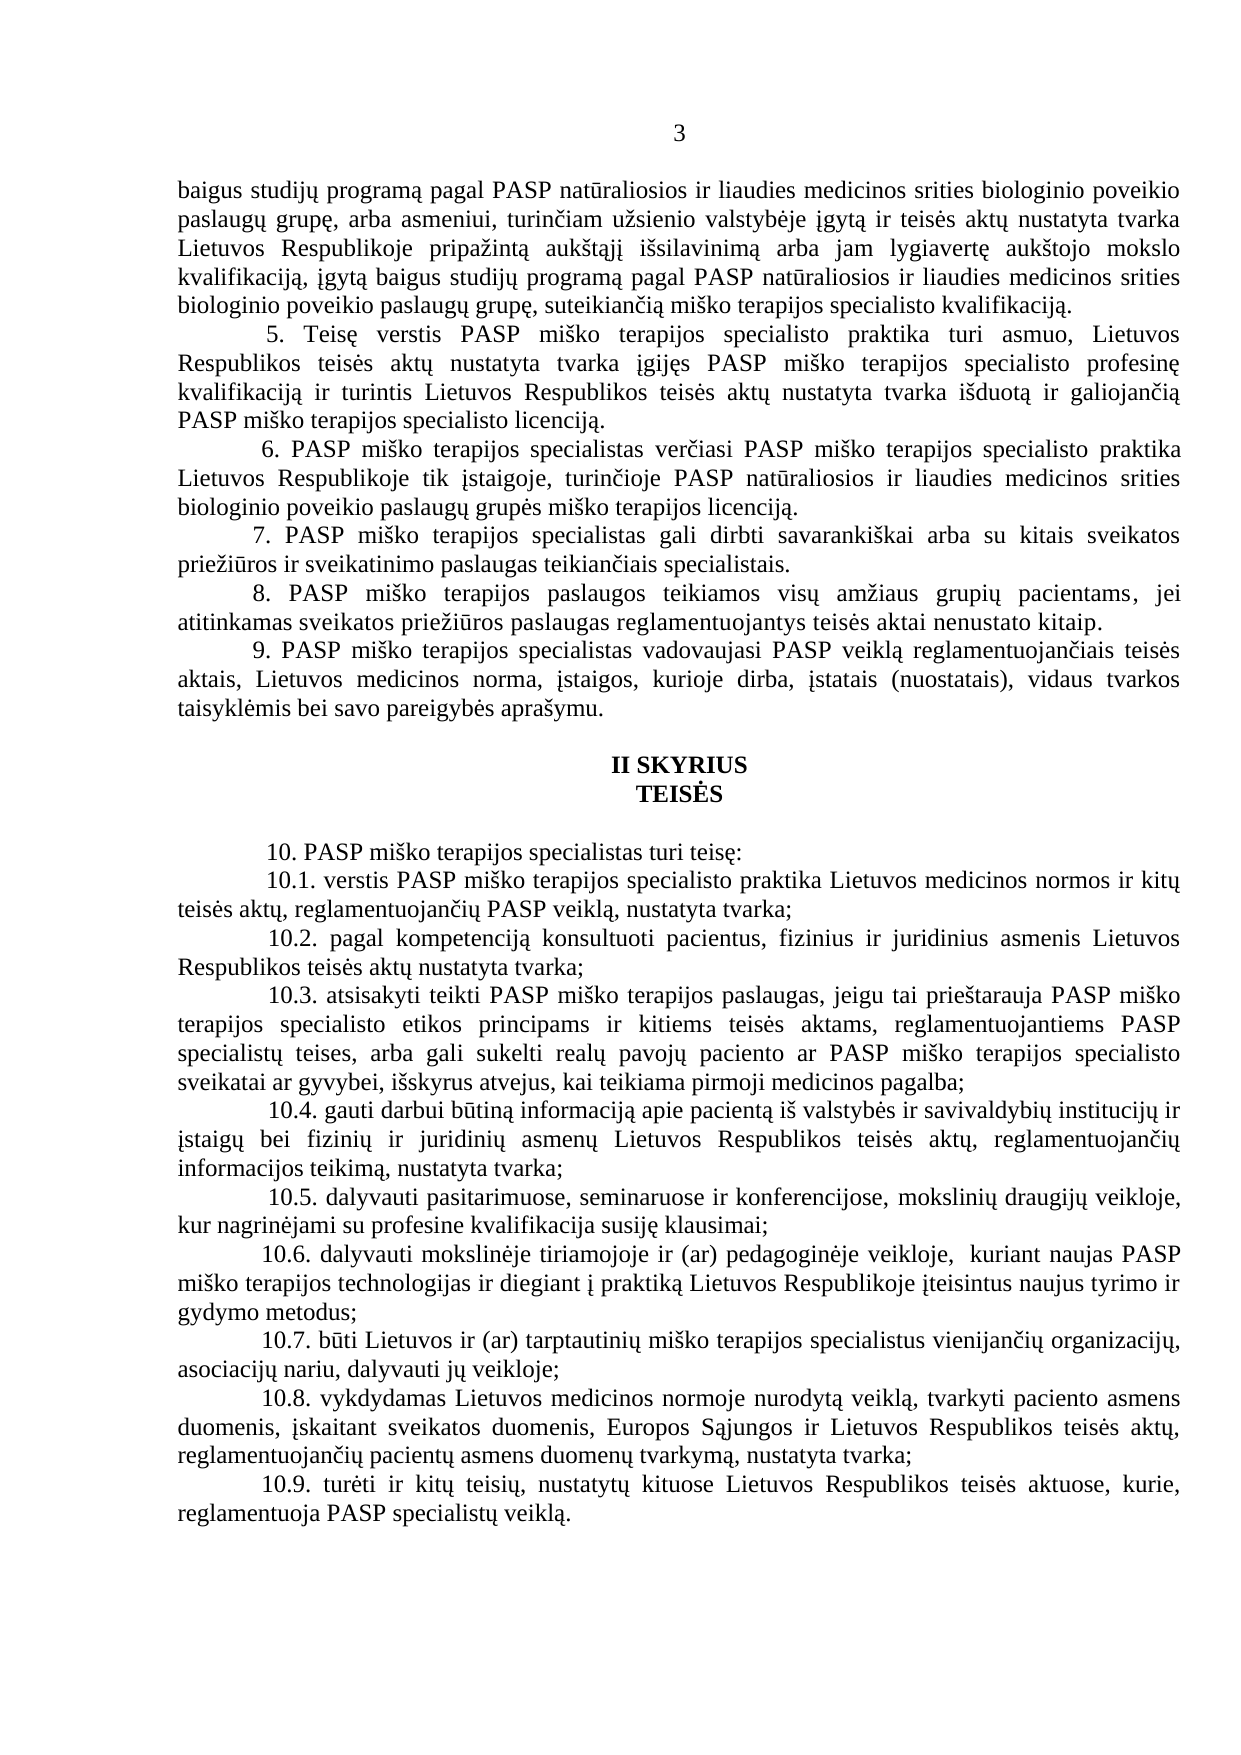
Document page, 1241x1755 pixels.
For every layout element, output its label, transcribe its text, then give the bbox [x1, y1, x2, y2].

text 10.1. verstis PASP miško terapijos specialisto praktika Lietuvos medicinos normos ir kitų teisės aktų, reglamentuojančių PASP veiklą, nustatyta tvarka; [177, 866, 1181, 923]
text 10.3. atsisakyti teikti PASP miško terapijos paslaugas, jeigu tai prieštarauja PASP miško terapijos specialisto etikos principams ir kitiems teisės aktams, reglamentuojantiems PASP specialistų teises, arba gali sukelti realų pavojų paciento ar PASP miško terapijos specialisto sveikatai ar gyvybei, išskyrus atvejus, kai teikiama pirmoji medicinos pagalba; [177, 981, 1181, 1096]
text 10.2. pagal kompetenciją konsultuoti pacientus, fizinius ir juridinius asmenis Lietuvos Respublikos teisės aktų nustatyta tvarka; [177, 923, 1181, 981]
text 10.5. dalyvauti pasitarimuose, seminaruose ir konferencijose, mokslinių draugijų veikloje, kur nagrinėjami su profesine kvalifikacija susiję klausimai; [177, 1182, 1181, 1239]
text 10.8. vykdydamas Lietuvos medicinos normoje nurodytą veiklą, tvarkyti paciento asmens duomenis, įskaitant sveikatos duomenis, Europos Sąjungos ir Lietuvos Respublikos teisės aktų, reglamentuojančių pacientų asmens duomenų tvarkymą, nustatyta tvarka; [177, 1383, 1181, 1469]
text 10.9. turėti ir kitų teisių, nustatytų kituose Lietuvos Respublikos teisės aktuose, kurie, reglamentuoja PASP specialistų veiklą. [177, 1469, 1181, 1527]
text 10. PASP miško terapijos specialistas turi teisę: [177, 837, 1181, 866]
text baigus studijų programą pagal PASP natūraliosios ir liaudies medicinos srities biologinio poveikio paslaugų grupę, arba asmeniui, turinčiam užsienio valstybėje įgytą ir teisės aktų nustatyta tvarka Lietuvos Respublikoje pripažintą aukštąjį išsilavinimą arba jam lygiavertę aukštojo mokslo kvalifikaciją, įgytą baigus studijų programą pagal PASP natūraliosios ir liaudies medicinos srities biologinio poveikio paslaugų grupę, suteikiančią miško terapijos specialisto kvalifikaciją. [177, 176, 1181, 319]
text 10.7. būti Lietuvos ir (ar) tarptautinių miško terapijos specialistus vienijančių organizacijų, asociacijų nariu, dalyvauti jų veikloje; [177, 1326, 1181, 1383]
text TEISĖS [177, 779, 1181, 808]
text II SKYRIUS [177, 751, 1181, 779]
text 8. PASP miško terapijos paslaugos teikiamos visų amžiaus grupių pacientams, jei atitinkamas sveikatos priežiūros paslaugas reglamentuojantys teisės aktai nenustato kitaip. [177, 578, 1181, 636]
text 5. Teisę verstis PASP miško terapijos specialisto praktika turi asmuo, Lietuvos Respublikos teisės aktų nustatyta tvarka įgijęs PASP miško terapijos specialisto profesinę kvalifikaciją ir turintis Lietuvos Respublikos teisės aktų nustatyta tvarka išduotą ir galiojančią PASP miško terapijos specialisto licenciją. [177, 319, 1181, 434]
text 9. PASP miško terapijos specialistas vadovaujasi PASP veiklą reglamentuojančiais teisės aktais, Lietuvos medicinos norma, įstaigos, kurioje dirba, įstatais (nuostatais), vidaus tvarkos taisyklėmis bei savo pareigybės aprašymu. [177, 636, 1181, 722]
text 10.4. gauti darbui būtiną informaciją apie pacientą iš valstybės ir savivaldybių institucijų ir įstaigų bei fizinių ir juridinių asmenų Lietuvos Respublikos teisės aktų, reglamentuojančių informacijos teikimą, nustatyta tvarka; [177, 1096, 1181, 1182]
text 10.6. dalyvauti mokslinėje tiriamojoje ir (ar) pedagoginėje veikloje, kuriant naujas PASP miško terapijos technologijas ir diegiant į praktiką Lietuvos Respublikoje įteisintus naujus tyrimo ir gydymo metodus; [177, 1239, 1181, 1326]
text 7. PASP miško terapijos specialistas gali dirbti savarankiškai arba su kitais sveikatos priežiūros ir sveikatinimo paslaugas teikiančiais specialistais. [177, 521, 1181, 578]
text 6. PASP miško terapijos specialistas verčiasi PASP miško terapijos specialisto praktika Lietuvos Respublikoje tik įstaigoje, turinčioje PASP natūraliosios ir liaudies medicinos srities biologinio poveikio paslaugų grupės miško terapijos licenciją. [177, 434, 1181, 521]
